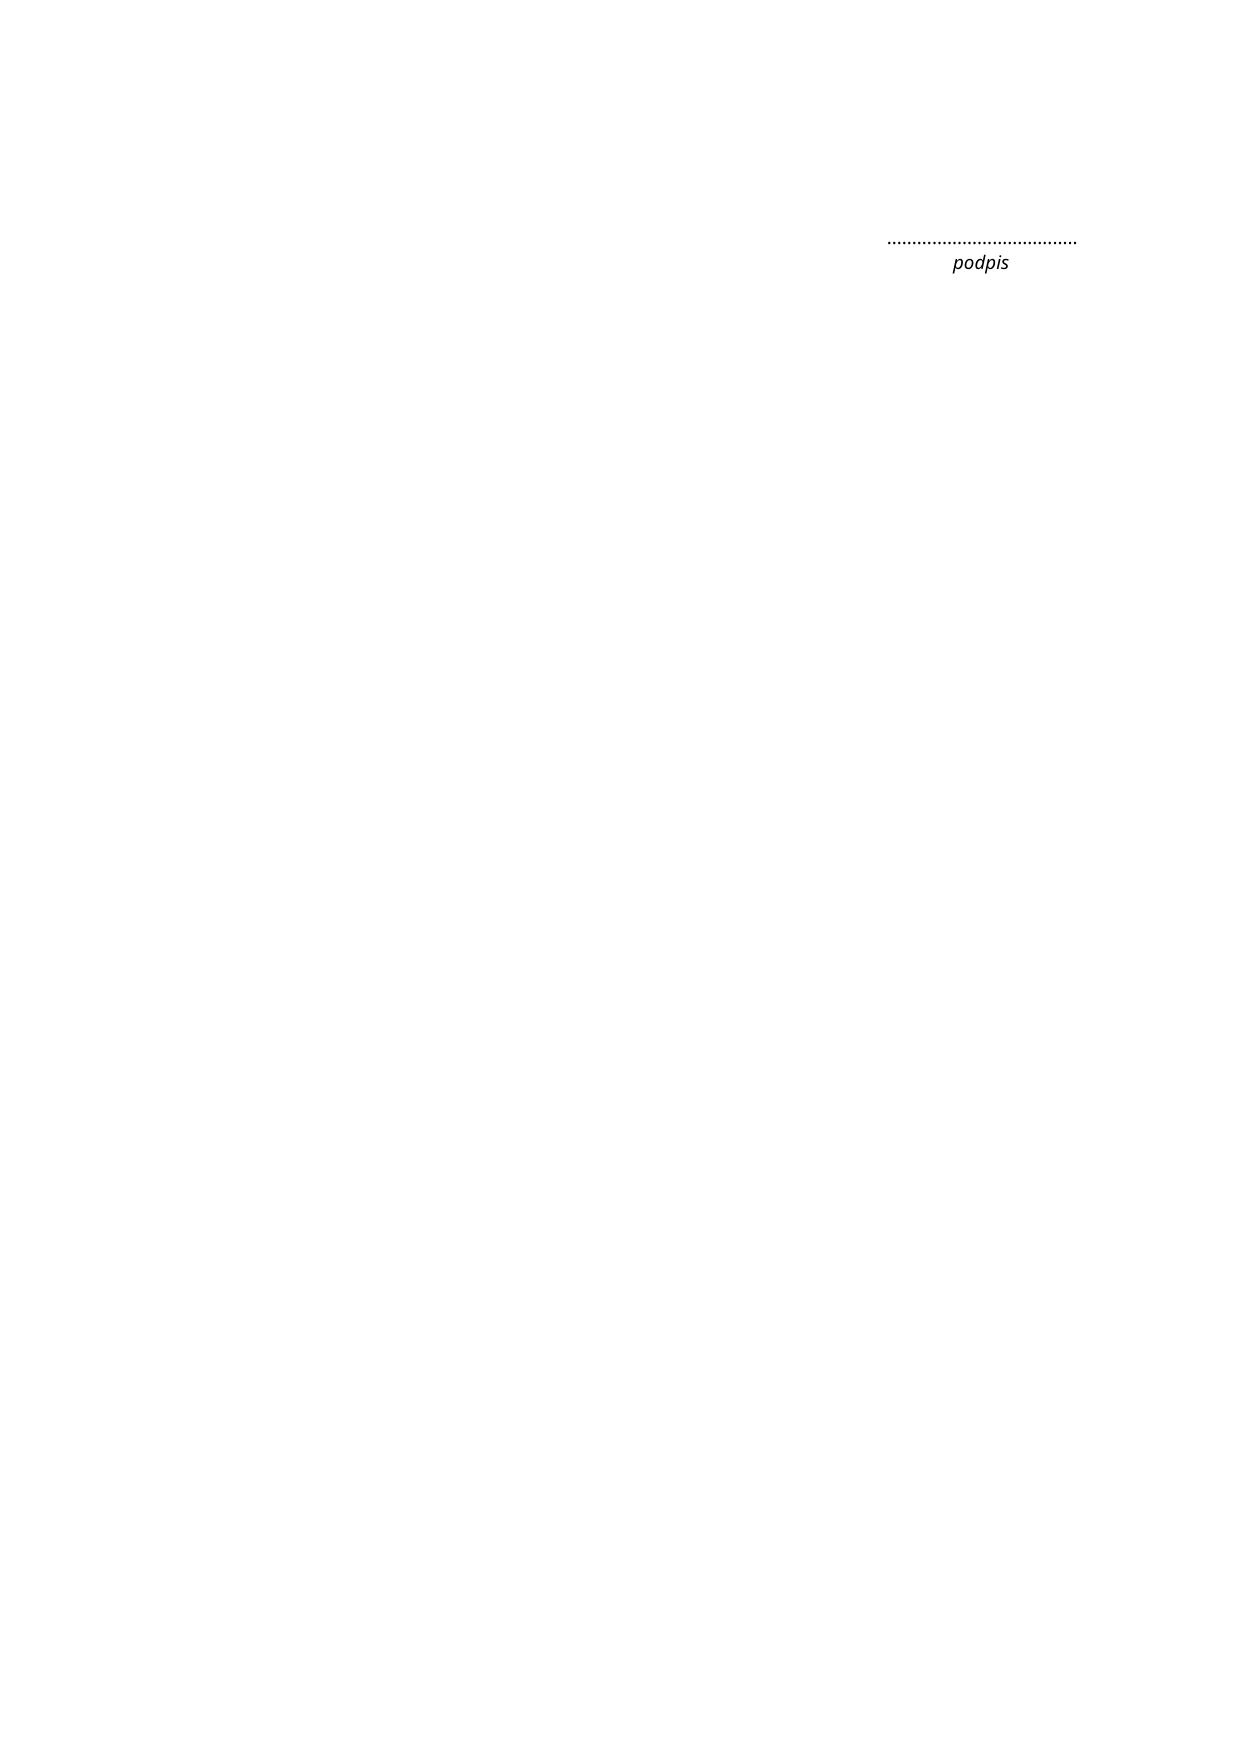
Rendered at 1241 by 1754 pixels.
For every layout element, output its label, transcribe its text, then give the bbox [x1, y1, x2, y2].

text ...................................... [797, 224, 1093, 250]
text podpis [797, 250, 1093, 275]
